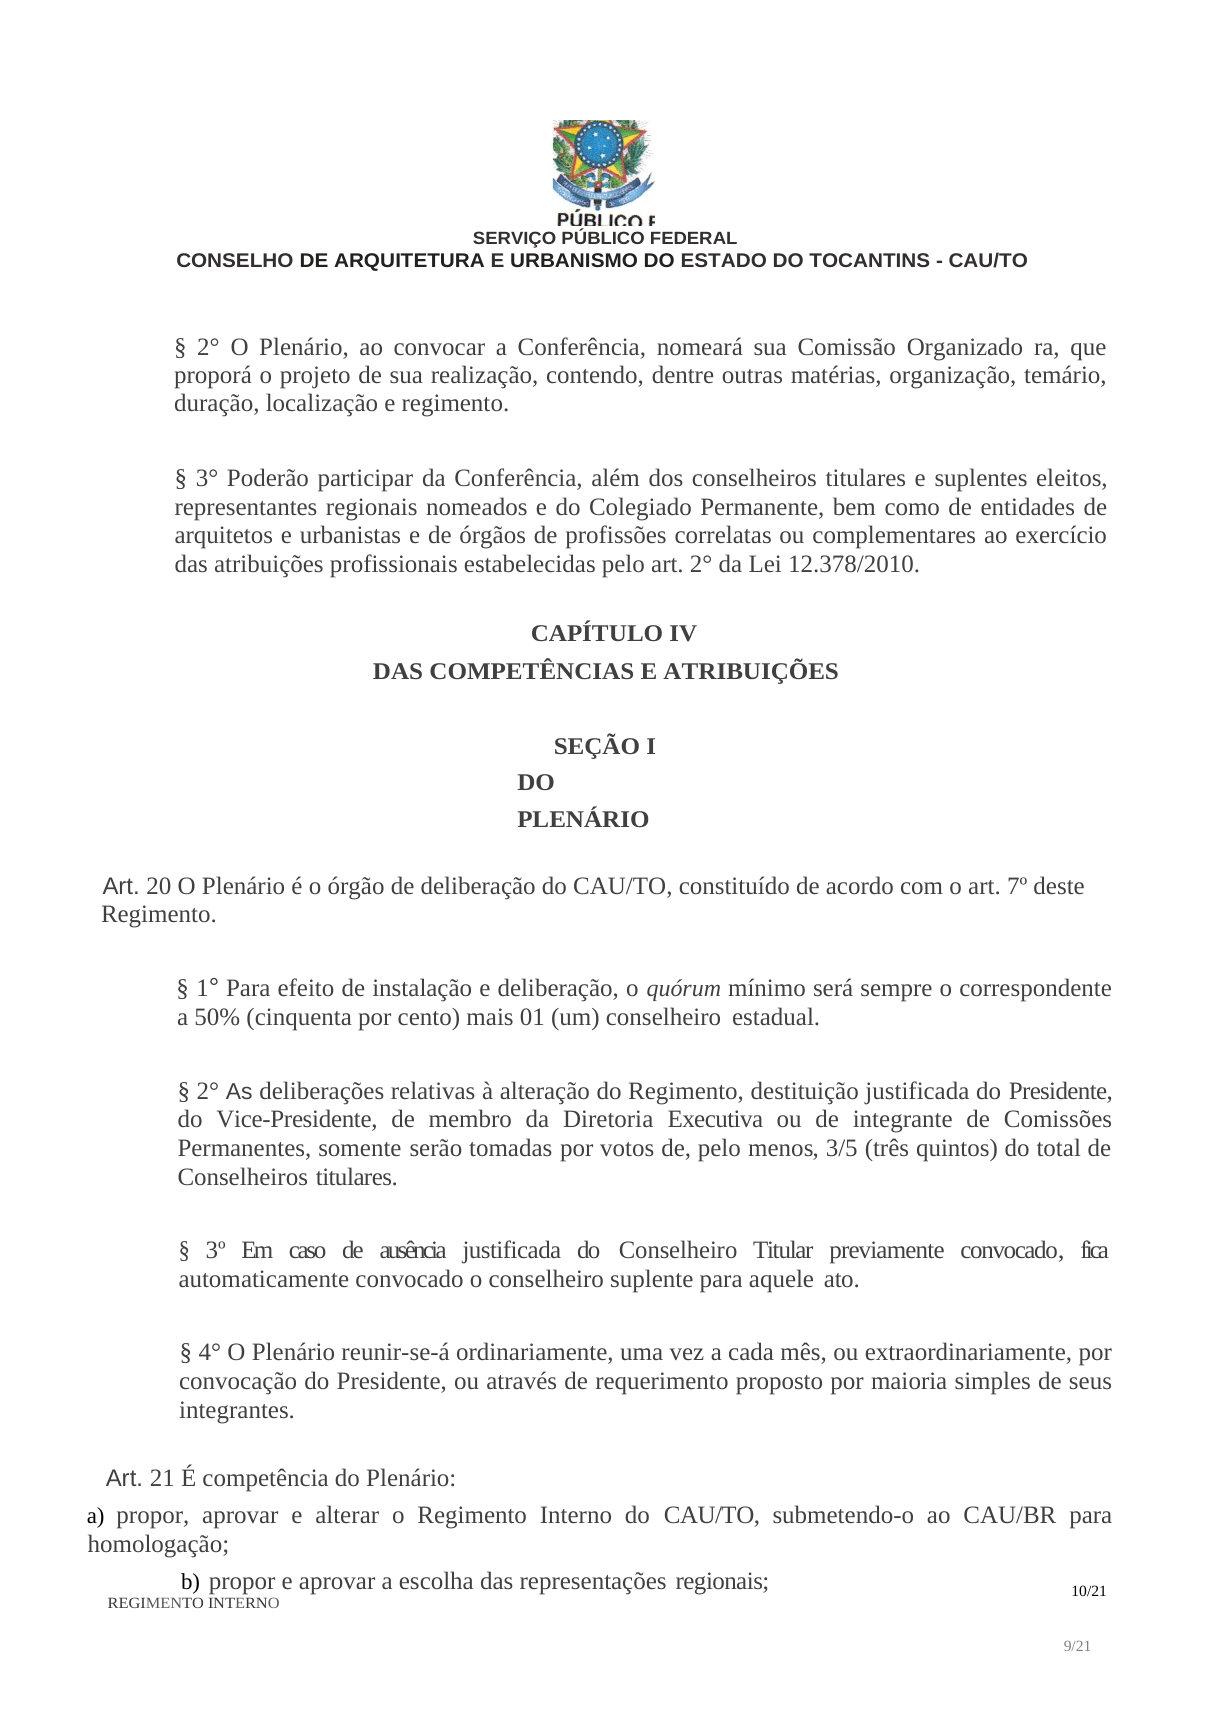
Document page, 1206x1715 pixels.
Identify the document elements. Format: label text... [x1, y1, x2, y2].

text Art. 20 O Plenário é o órgão de deliberação do CAU/TO, constituído de acordo com o art. 7º deste Regimento. [101, 872, 1128, 928]
text § 4° O Plenário reunir-se-á ordinariamente, uma vez a cada mês, ou extraordinariamente, por convocação do Presidente, ou através de requerimento proposto por maioria simples de seus integrantes. [179, 1337, 1113, 1424]
text § 2° As deliberações relativas à alteração do Regimento, destituição justificada do Presidente, do Vice-Presidente, de membro da Diretoria Executiva ou de integrante de Comissões Permanentes, somente serão tomadas por votos de, pelo menos, 3/5 (três quintos) do total de Conselheiros titulares. [177, 1076, 1113, 1191]
subtitle § 2° O Plenário, ao convocar a Conferência, nomeará sua Comissão Organizado ra, que proporá o projeto de sua realização, contendo, dentre outras matérias, organização, temário, duração, localização e regimento. [174, 332, 1108, 417]
text DAS COMPETÊNCIAS E ATRIBUIÇÕES [373, 657, 1205, 685]
text CAPÍTULO IV [87, 619, 1140, 647]
text § 3º Em caso de ausência justificada do Conselheiro Titular previamente convocado, fica automaticamente convocado o conselheiro suplente para aquele ato. [178, 1236, 1112, 1292]
list [1048, 1629, 1117, 1659]
text Art. 21 É competência do Plenário: [106, 1463, 1205, 1492]
list 9/21 [1063, 1637, 1102, 1652]
list propor, aprovar e alterar o Regimento Interno do CAU/TO, submetendo-o ao CAU/BR para homologação; [87, 1501, 1112, 1558]
text § 1° Para efeito de instalação e deliberação, o quórum mínimo será sempre o correspondente a 50% (cinquenta por cento) mais 01 (um) conselheiro estadual. [176, 972, 1112, 1031]
list propor e aprovar a escolha das representações regionais; [181, 1566, 1205, 1595]
text § 3° Poderão participar da Conferência, além dos conselheiros titulares e suplentes eleitos, representantes regionais nomeados e do Colegiado Permanente, bem como de entidades de arquitetos e urbanistas e de órgãos de profissões correlatas ou complementares ao exercício das atribuições profissionais estabelecidas pelo art. 2° da Lei 12.378/2010. [174, 463, 1108, 578]
text SEÇÃO I DO PLENÁRIO [517, 732, 691, 833]
